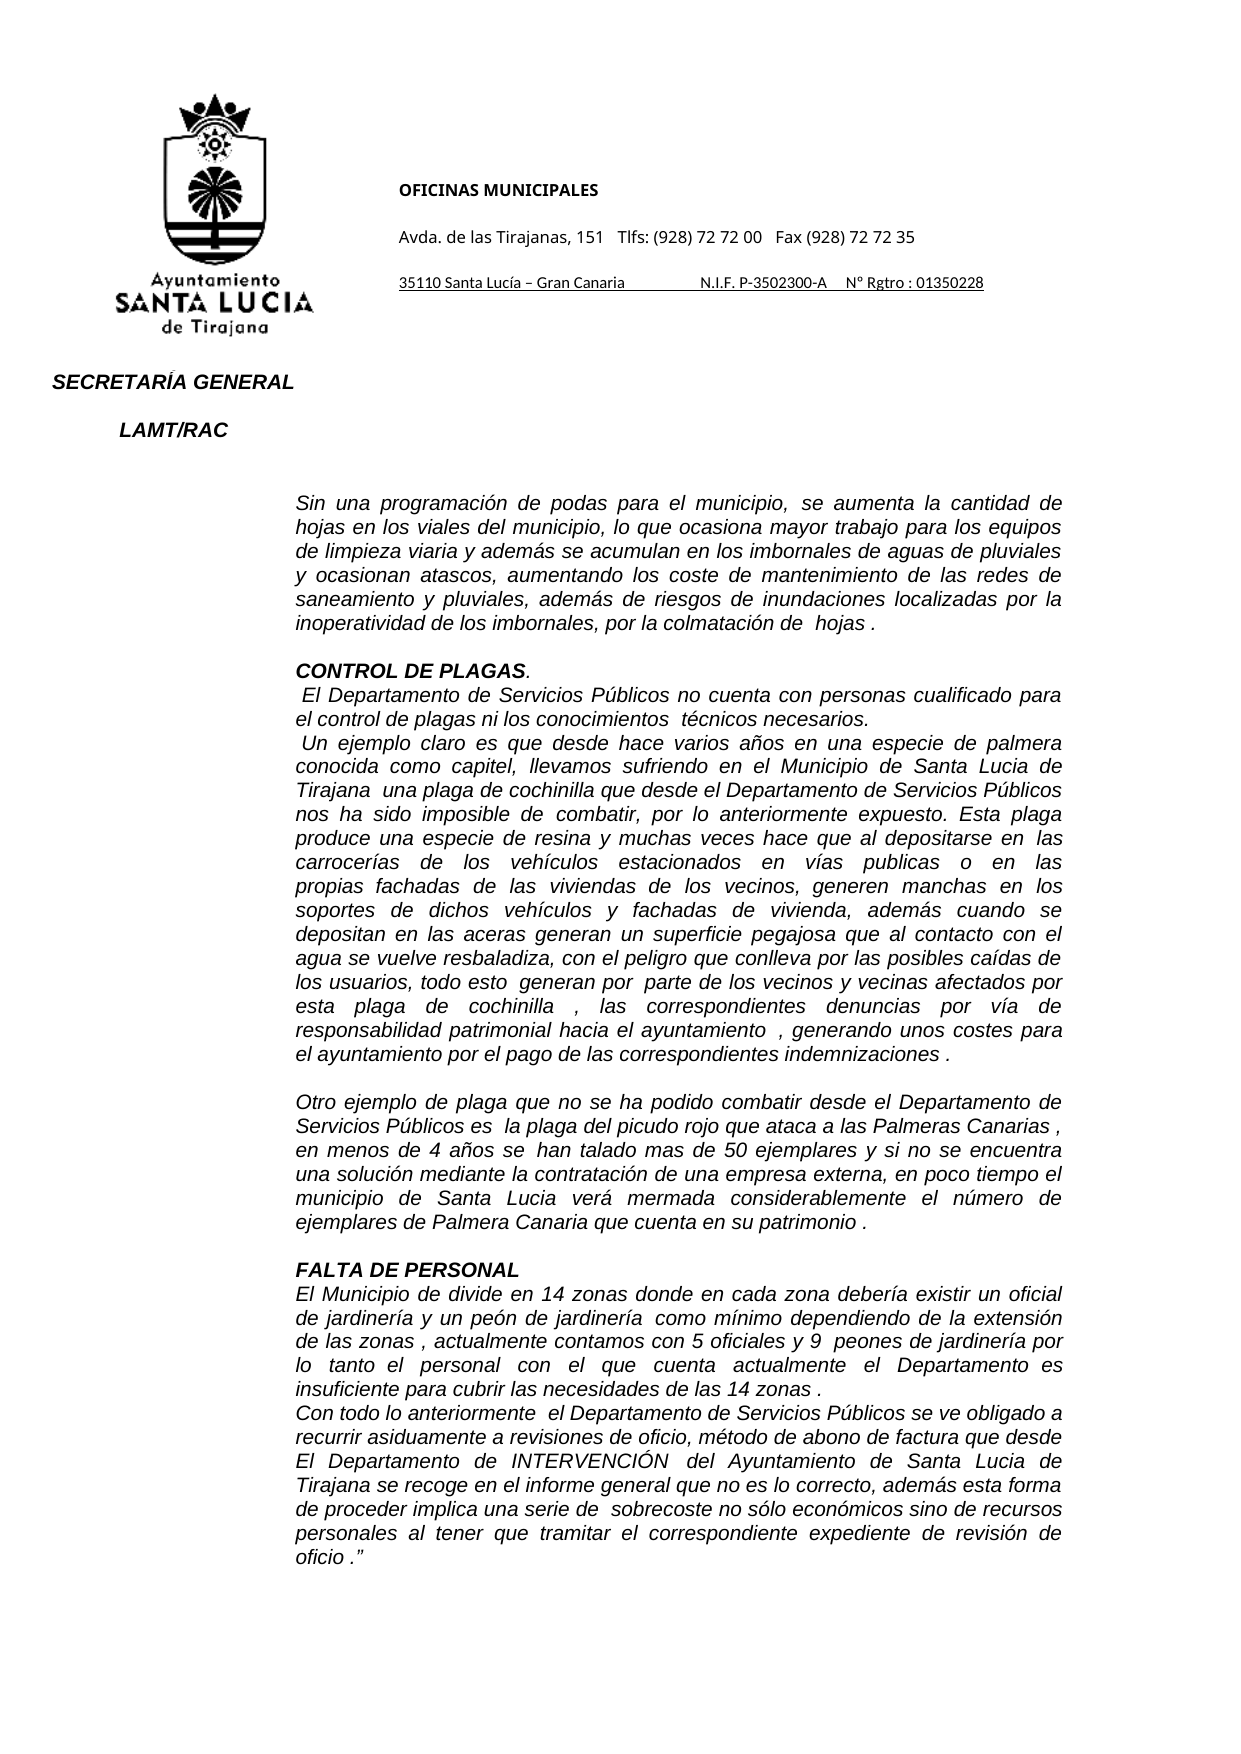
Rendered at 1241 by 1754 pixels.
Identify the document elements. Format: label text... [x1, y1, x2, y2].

text Otro ejemplo de plaga que no se ha podido combatir desde el Departamento de Servicios Públicos es la plaga del picudo rojo que ataca a las Palmeras Canarias , en menos de 4 años se han talado mas de 50 ejemplares y si no se encuentra una solución mediante la contratación de una empresa externa, en poco tiempo el municipio de Santa Lucia verá mermada considerablemente el número de ejemplares de Palmera Canaria que cuenta en su patrimonio . [295, 1090, 1063, 1233]
text Sin una programación de podas para el municipio, se aumenta la cantidad de hojas en los viales del municipio, lo que ocasiona mayor trabajo para los equipos de limpieza viaria y además se acumulan en los imbornales de aguas de pluviales y ocasionan atascos, aumentando los coste de mantenimiento de las redes de saneamiento y pluviales, además de riesgos de inundaciones localizadas por la inoperatividad de los imbornales, por la colmatación de hojas . [295, 491, 1063, 634]
text Un ejemplo claro es que desde hace varios años en una especie de palmera conocida como capitel, llevamos sufriendo en el Municipio de Santa Lucia de Tirajana una plaga de cochinilla que desde el Departamento de Servicios Públicos nos ha sido imposible de combatir, por lo anteriormente expuesto. Esta plaga produce una especie de resina y muchas veces hace que al depositarse en las carrocerías de los vehículos estacionados en vías publicas o en las propias fachadas de las viviendas de los vecinos, generen manchas en los soportes de dichos vehículos y fachadas de vivienda, además cuando se depositan en las aceras generan un superficie pegajosa que al contacto con el agua se vuelve resbaladiza, con el peligro que conlleva por las posibles caídas de los usuarios, todo esto generan por parte de los vecinos y vecinas afectados por esta plaga de cochinilla , las correspondientes denuncias por vía de responsabilidad patrimonial hacia el ayuntamiento , generando unos costes para el ayuntamiento por el pago de las correspondientes indemnizaciones . [295, 730, 1063, 1066]
text El Departamento de Servicios Públicos no cuenta con personas cualificado para el control de plagas ni los conocimientos técnicos necesarios. [295, 682, 1063, 730]
picture [78, 54, 352, 372]
text Con todo lo anteriormente el Departamento de Servicios Públicos se ve obligado a recurrir asiduamente a revisiones de oficio, método de abono de factura que desde El Departamento de INTERVENCIÓN del Ayuntamiento de Santa Lucia de Tirajana se recoge en el informe general que no es lo correcto, además esta forma de proceder implica una serie de sobrecoste no sólo económicos sino de recursos personales al tener que tramitar el correspondiente expediente de revisión de oficio .” [295, 1401, 1063, 1569]
text CONTROL DE PLAGAS. [295, 658, 1063, 682]
text El Municipio de divide en 14 zonas donde en cada zona debería existir un oficial de jardinería y un peón de jardinería como mínimo dependiendo de la extensión de las zonas , actualmente contamos con 5 oficiales y 9 peones de jardinería por lo tanto el personal con el que cuenta actualmente el Departamento es insuficiente para cubrir las necesidades de las 14 zonas . [295, 1281, 1063, 1401]
text FALTA DE PERSONAL [295, 1257, 1063, 1281]
